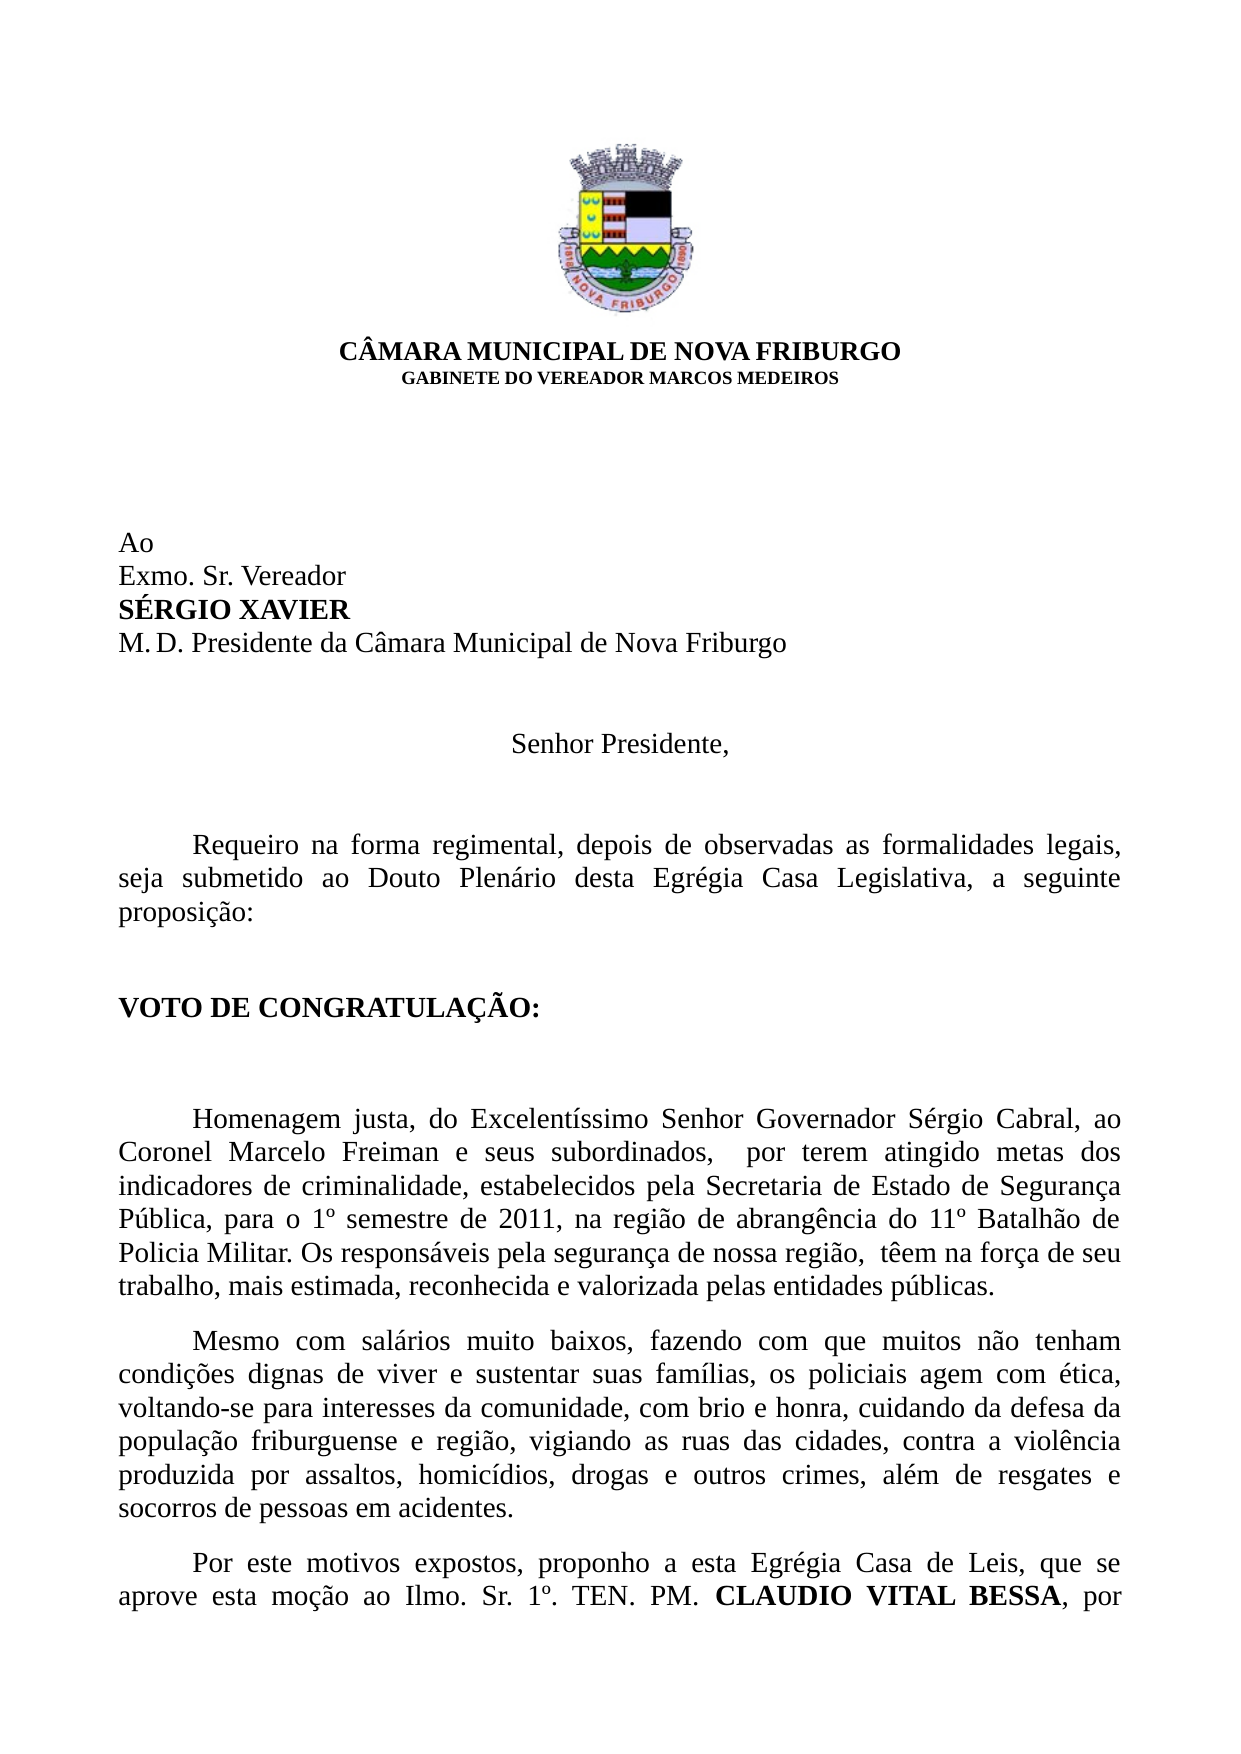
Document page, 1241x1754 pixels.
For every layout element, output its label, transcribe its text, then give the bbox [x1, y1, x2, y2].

text VOTO DE CONGRATULAÇÃO: [118, 990, 1122, 1023]
list D. Presidente da Câmara Municipal de Nova Friburgo [118, 626, 1122, 659]
picture [537, 127, 703, 327]
text Ao [118, 525, 1122, 558]
text Exmo. Sr. Vereador [118, 558, 1122, 592]
text Requeiro na forma regimental, depois de observadas as formalidades legais, seja submetido ao Douto Plenário desta Egrégia Casa Legislativa, a seguinte proposição: [118, 827, 1122, 927]
text Senhor Presidente, [118, 726, 1122, 760]
text SÉRGIO XAVIER [118, 592, 1122, 626]
text Por este motivos expostos, proponho a esta Egrégia Casa de Leis, que se aprove esta moção ao Ilmo. Sr. 1º. TEN. PM. CLAUDIO VITAL BESSA, por [118, 1545, 1122, 1612]
text Mesmo com salários muito baixos, fazendo com que muitos não tenham condições dignas de viver e sustentar suas famílias, os policiais agem com ética, voltando-se para interesses da comunidade, com brio e honra, cuidando da defesa da população friburguense e região, vigiando as ruas das cidades, contra a violência produzida por assaltos, homicídios, drogas e outros crimes, além de resgates e socorros de pessoas em acidentes. [118, 1323, 1122, 1524]
text GABINETE DO VEREADOR MARCOS MEDEIROS [118, 367, 1122, 388]
text Homenagem justa, do Excelentíssimo Senhor Governador Sérgio Cabral, ao Coronel Marcelo Freiman e seus subordinados, por terem atingido metas dos indicadores de criminalidade, estabelecidos pela Secretaria de Estado de Segurança Pública, para o 1º semestre de 2011, na região de abrangência do 11º Batalhão de Policia Militar. Os responsáveis pela segurança de nossa região, têem na força de seu trabalho, mais estimada, reconhecida e valorizada pelas entidades públicas. [118, 1101, 1122, 1302]
text CÂMARA MUNICIPAL DE NOVA FRIBURGO [118, 335, 1122, 367]
